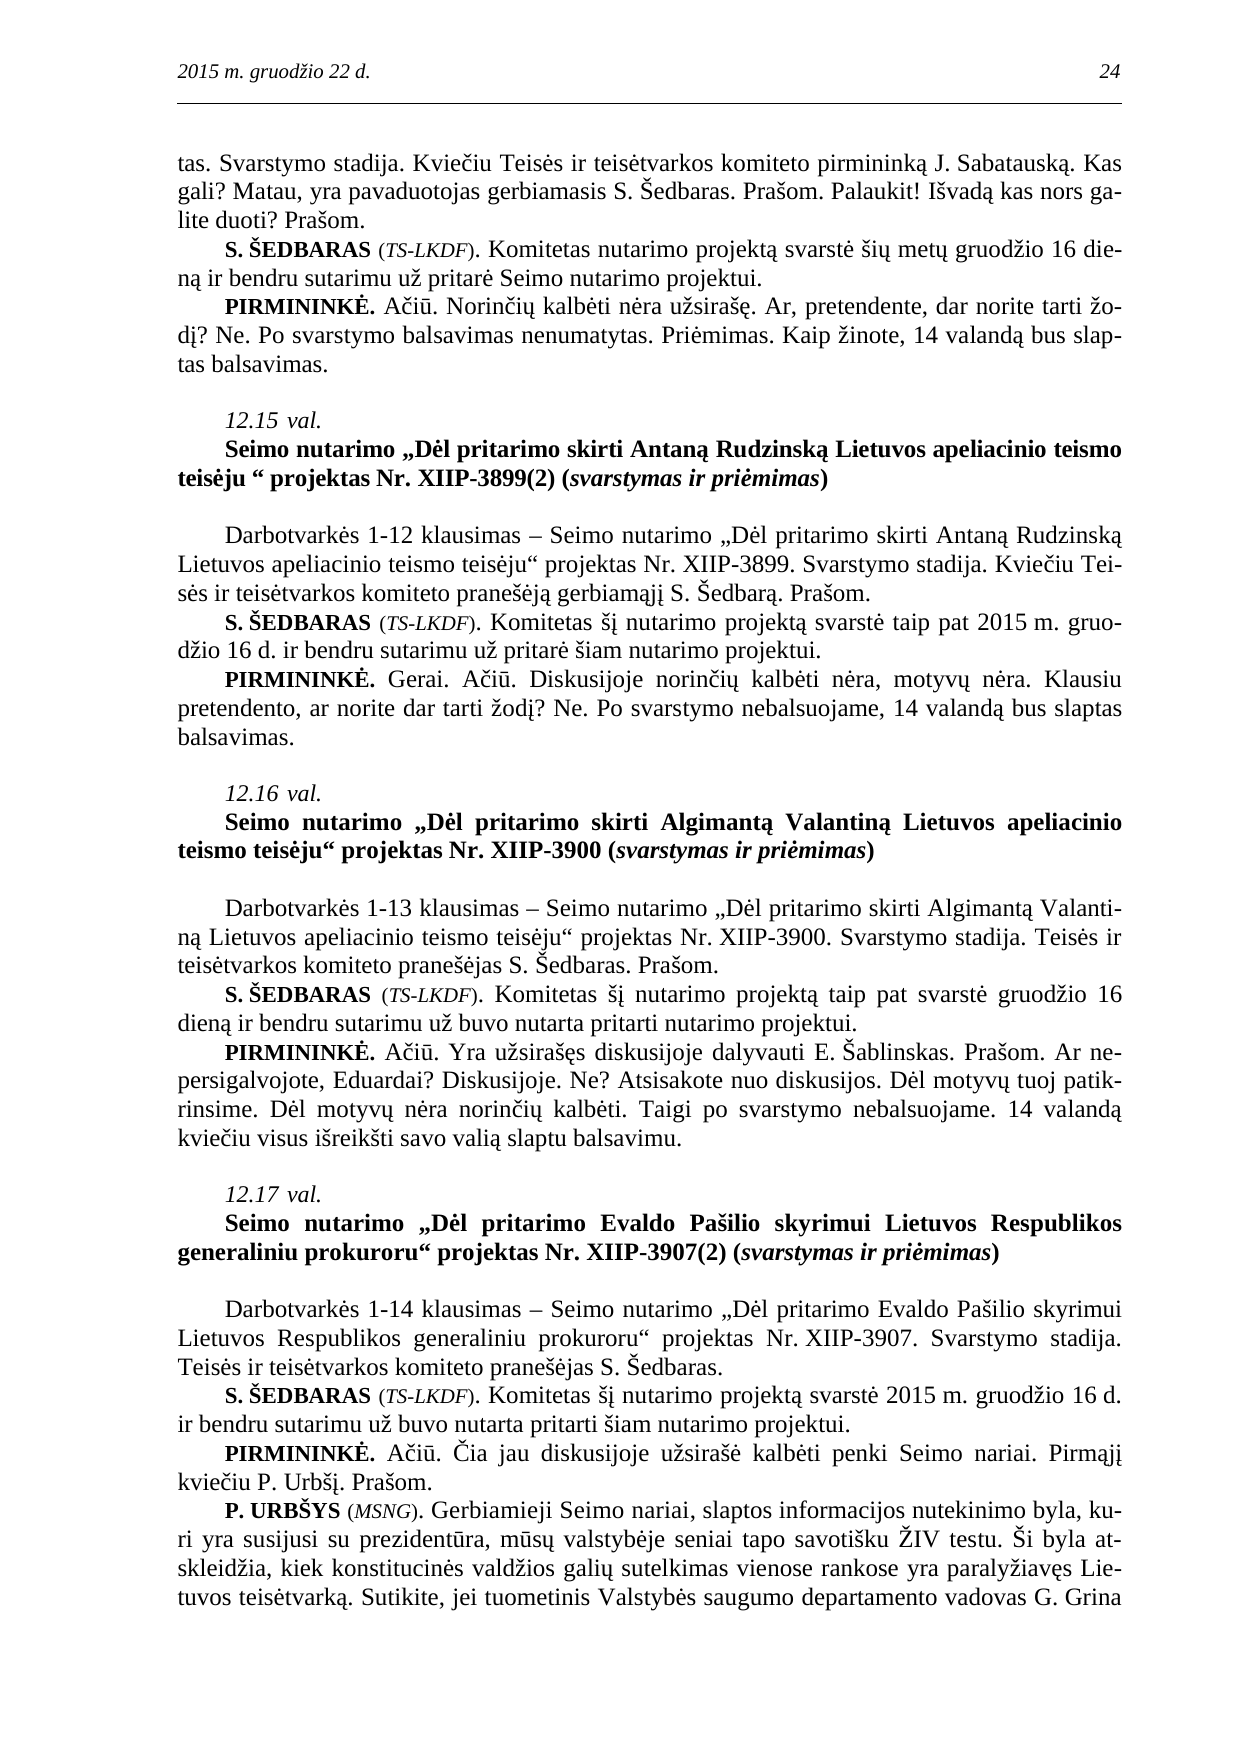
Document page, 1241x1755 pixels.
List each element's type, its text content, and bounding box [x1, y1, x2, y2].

text PIRMININKĖ. Ačiū. Yra už­si­ra­šęs dis­ku­si­jo­je da­ly­vau­ti E. Šab­lins­kas. Pra­šom. Ar ne­per­si­gal­vo­jo­te, Edu­ar­dai? Dis­ku­si­jo­je. Ne? At­si­sa­ko­te nuo dis­ku­si­jos. Dėl mo­ty­vų tuoj pa­tik­rin­si­me. Dėl mo­ty­vų nė­ra no­rin­čių kal­bė­ti. Tai­gi po svars­ty­mo ne­bal­suo­ja­me. 14 va­lan­dą kvie­čiu vi­sus iš­reikš­ti sa­vo va­lią slap­tu bal­sa­vi­mu. [177, 1037, 1122, 1152]
text PIRMININKĖ. Ačiū. No­rin­čių kal­bė­ti nė­ra už­si­ra­šę. Ar, pre­ten­den­te, dar no­ri­te tar­ti žo­dį? Ne. Po svars­ty­mo bal­sa­vi­mas ne­nu­ma­ty­tas. Pri­ėmi­mas. Kaip ži­no­te, 14 va­lan­dą bus slap­tas bal­sa­vi­mas. [177, 291, 1122, 378]
text S. ŠEDBARAS (TS-LKDF). Ko­mi­te­tas šį nu­ta­ri­mo pro­jek­tą taip pat svars­tė gruo­džio 16 die­ną ir ben­dru su­ta­ri­mu už bu­vo nu­tar­ta pri­tar­ti nu­ta­ri­mo pro­jek­tui. [177, 979, 1122, 1037]
text 12.15 val. [224, 406, 1122, 434]
text S. ŠEDBARAS (TS-LKDF). Ko­mi­te­tas šį nu­ta­ri­mo pro­jek­tą svars­tė taip pat 2015 m. gruo­džio 16 d. ir ben­dru su­ta­ri­mu už pri­ta­rė šiam nu­ta­ri­mo pro­jek­tui. [177, 607, 1122, 664]
text tas. Svars­ty­mo sta­di­ja. Kvie­čiu Tei­sės ir tei­sėt­var­kos ko­mi­te­to pir­mi­nin­ką J. Sa­ba­taus­ką. Kas ga­li? Ma­tau, yra pa­va­duo­to­jas ger­bia­ma­sis S. Šed­ba­ras. Pra­šom. Pa­lau­kit! Iš­va­dą kas nors ga­li­te duo­ti? Pra­šom. [177, 148, 1122, 234]
text Dar­bo­tvarkės 1-14 klau­si­mas – Sei­mo nu­ta­ri­mo „Dėl pri­ta­ri­mo Eval­do Pa­ši­lio sky­ri­mui Lie­tu­vos Res­pub­li­kos ge­ne­ra­li­niu pro­ku­ro­ru“ pro­jek­tas Nr. XIIP-3907. Svars­ty­mo sta­di­ja. Tei­sės ir tei­sėt­var­kos ko­mi­te­to pra­ne­šė­jas S. Šed­ba­ras. [177, 1294, 1122, 1381]
text 12.16 val. [224, 779, 1122, 807]
text S. ŠEDBARAS (TS-LKDF). Ko­mi­te­tas nu­ta­ri­mo pro­jek­tą svars­tė šių me­tų gruo­džio 16 die­ną ir ben­dru su­ta­ri­mu už pri­ta­rė Sei­mo nu­ta­ri­mo pro­jek­tui. [177, 234, 1122, 291]
text Dar­bo­tvarkės 1-12 klau­si­mas – Sei­mo nu­ta­ri­mo „Dėl pri­ta­ri­mo skir­ti An­ta­ną Ru­dzins­ką Lie­tu­vos ape­lia­ci­nio teis­mo tei­sė­ju“ pro­jek­tas Nr. XIIP-3899. Svars­ty­mo sta­di­ja. Kvie­čiu Tei­sės ir tei­sėt­var­kos ko­mi­te­to pra­ne­šė­ją ger­bia­mą­jį S. Šed­ba­rą. Pra­šom. [177, 520, 1122, 607]
text Sei­mo nu­ta­ri­mo „Dėl pri­ta­ri­mo Eval­do Pa­ši­lio sky­ri­mui Lie­tu­vos Res­pub­li­kos genera­li­niu pro­ku­ro­ru“ pro­jek­tas Nr. XIIP-3907(2) (svars­ty­mas ir pri­ėmi­mas) [177, 1208, 1122, 1266]
text Sei­mo nu­ta­ri­mo „Dėl pri­ta­ri­mo skir­ti An­ta­ną Ru­dzins­ką Lie­tu­vos ape­lia­ci­nio teis­mo tei­sė­ju “ pro­jek­tas Nr. XIIP-3899(2) (svars­ty­mas ir pri­ėmi­mas) [177, 434, 1122, 492]
text S. ŠEDBARAS (TS-LKDF). Ko­mi­te­tas šį nu­ta­ri­mo pro­jek­tą svars­tė 2015 m. gruo­džio 16 d. ir ben­dru su­ta­ri­mu už bu­vo nu­tar­ta pri­tar­ti šiam nu­ta­ri­mo pro­jek­tui. [177, 1381, 1122, 1438]
text PIRMININKĖ. Ačiū. Čia jau dis­ku­si­jo­je už­si­ra­šė kal­bė­ti pen­ki Sei­mo na­riai. Pir­mą­jį kvie­čiu P. Urb­šį. Pra­šom. [177, 1438, 1122, 1496]
text 12.17 val. [224, 1180, 1122, 1208]
text P. URBŠYS (MSNG). Ger­bia­mie­ji Sei­mo na­riai, slap­tos in­for­ma­ci­jos nu­te­ki­ni­mo by­la, ku­ri yra su­si­ju­si su pre­zi­den­tū­ra, mū­sų vals­ty­bė­je se­niai ta­po sa­vo­tiš­ku ŽIV tes­tu. Ši by­la at­sklei­džia, kiek kon­sti­tu­ci­nės val­džios ga­lių su­tel­ki­mas vie­no­se ran­ko­se yra pa­ra­ly­žia­vęs Lie­tu­vos tei­sėt­var­ką. Su­ti­ki­te, jei tuo­me­ti­nis Vals­ty­bės sau­gu­mo de­par­ta­men­to va­do­vas G. Gri­na [177, 1496, 1122, 1611]
text Sei­mo nu­ta­ri­mo „Dėl pri­ta­ri­mo skir­ti Al­gi­man­tą Va­lan­ti­ną Lie­tu­vos ape­lia­ci­nio teis­mo tei­sė­ju“ pro­jek­tas Nr. XIIP-3900 (svars­ty­mas ir pri­ėmi­mas) [177, 807, 1122, 864]
text PIRMININKĖ. Ge­rai. Ačiū. Dis­ku­si­jo­je no­rin­čių kal­bė­ti nė­ra, mo­ty­vų nė­ra. Klau­siu preten­den­to, ar no­ri­te dar tar­ti žo­dį? Ne. Po svars­ty­mo ne­bal­suo­ja­me, 14 va­lan­dą bus slap­tas bal­sa­vi­mas. [177, 664, 1122, 750]
text Dar­bo­tvarkės 1-13 klau­si­mas – Sei­mo nu­ta­ri­mo „Dėl pri­ta­ri­mo skir­ti Al­gi­man­tą Va­lan­ti­ną Lie­tu­vos ape­lia­ci­nio teis­mo tei­sė­ju“ pro­jek­tas Nr. XIIP-3900. Svars­ty­mo sta­di­ja. Tei­sės ir tei­sėt­var­kos ko­mi­te­to pra­ne­šė­jas S. Šed­ba­ras. Pra­šom. [177, 893, 1122, 979]
